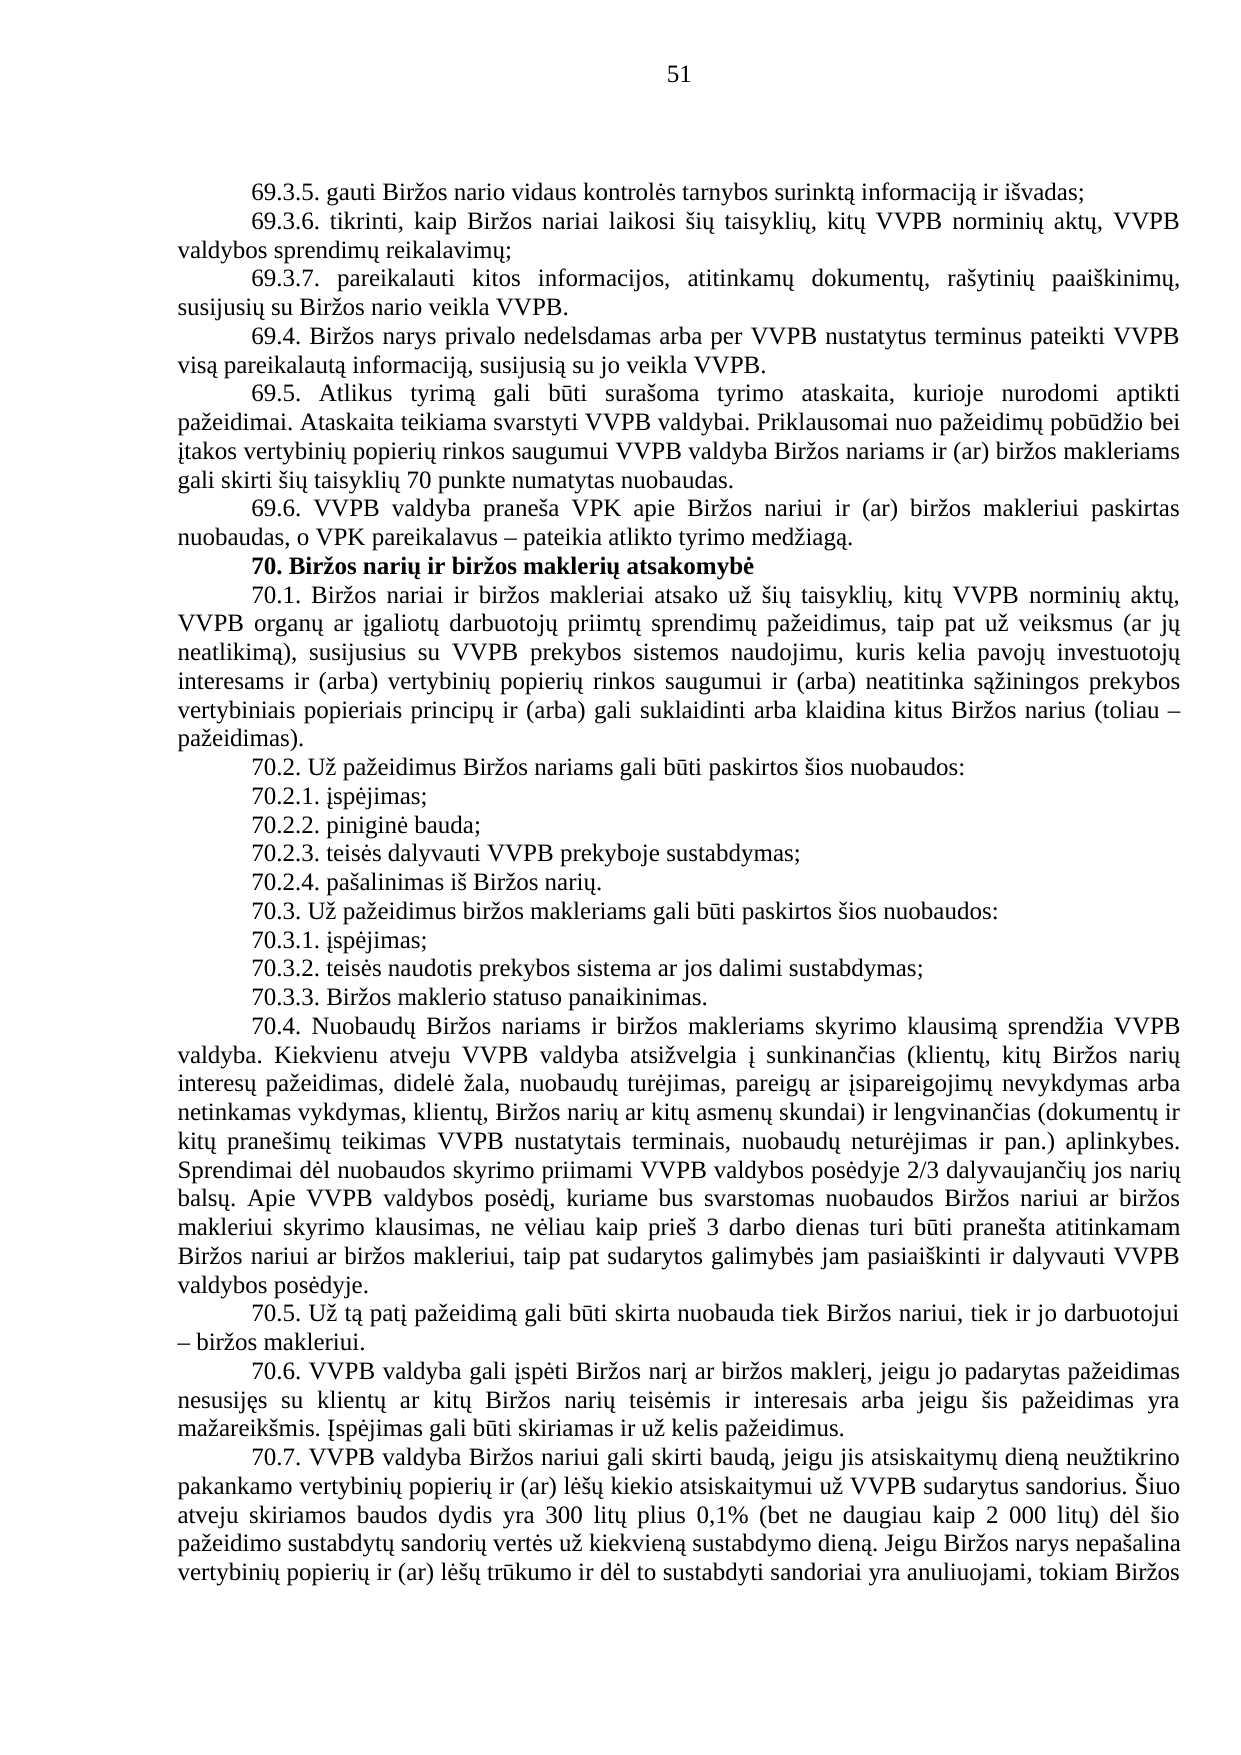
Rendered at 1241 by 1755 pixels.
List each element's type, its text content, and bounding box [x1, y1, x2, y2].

text 69.5. Atlikus tyrimą gali būti surašoma tyrimo ataskaita, kurioje nurodomi aptikti pažeidimai. Ataskaita teikiama svarstyti VVPB valdybai. Priklausomai nuo pažeidimų pobūdžio bei įtakos vertybinių popierių rinkos saugumui VVPB valdyba Biržos nariams ir (ar) biržos makleriams gali skirti šių taisyklių 70 punkte numatytas nuobaudas. [177, 378, 1181, 493]
text 70. Biržos narių ir biržos maklerių atsakomybė [177, 551, 1181, 580]
text 70.2.4. pašalinimas iš Biržos narių. [177, 867, 1181, 896]
text 70.2.3. teisės dalyvauti VVPB prekyboje sustabdymas; [177, 838, 1181, 867]
text 70.3. Už pažeidimus biržos makleriams gali būti paskirtos šios nuobaudos: [177, 896, 1181, 925]
text 69.3.7. pareikalauti kitos informacijos, atitinkamų dokumentų, rašytinių paaiškinimų, susijusių su Biržos nario veikla VVPB. [177, 263, 1181, 321]
text 70.3.3. Biržos maklerio statuso panaikinimas. [177, 982, 1181, 1011]
text 70.4. Nuobaudų Biržos nariams ir biržos makleriams skyrimo klausimą sprendžia VVPB valdyba. Kiekvienu atveju VVPB valdyba atsižvelgia į sunkinančias (klientų, kitų Biržos narių interesų pažeidimas, didelė žala, nuobaudų turėjimas, pareigų ar įsipareigojimų nevykdymas arba netinkamas vykdymas, klientų, Biržos narių ar kitų asmenų skundai) ir lengvinančias (dokumentų ir kitų pranešimų teikimas VVPB nustatytais terminais, nuobaudų neturėjimas ir pan.) aplinkybes. Sprendimai dėl nuobaudos skyrimo priimami VVPB valdybos posėdyje 2/3 dalyvaujančių jos narių balsų. Apie VVPB valdybos posėdį, kuriame bus svarstomas nuobaudos Biržos nariui ar biržos makleriui skyrimo klausimas, ne vėliau kaip prieš 3 darbo dienas turi būti pranešta atitinkamam Biržos nariui ar biržos makleriui, taip pat sudarytos galimybės jam pasiaiškinti ir dalyvauti VVPB valdybos posėdyje. [177, 1011, 1181, 1298]
text 69.3.6. tikrinti, kaip Biržos nariai laikosi šių taisyklių, kitų VVPB norminių aktų, VVPB valdybos sprendimų reikalavimų; [177, 206, 1181, 263]
text 69.4. Biržos narys privalo nedelsdamas arba per VVPB nustatytus terminus pateikti VVPB visą pareikalautą informaciją, susijusią su jo veikla VVPB. [177, 321, 1181, 378]
text 70.1. Biržos nariai ir biržos makleriai atsako už šių taisyklių, kitų VVPB norminių aktų, VVPB organų ar įgaliotų darbuotojų priimtų sprendimų pažeidimus, taip pat už veiksmus (ar jų neatlikimą), susijusius su VVPB prekybos sistemos naudojimu, kuris kelia pavojų investuotojų interesams ir (arba) vertybinių popierių rinkos saugumui ir (arba) neatitinka sąžiningos prekybos vertybiniais popieriais principų ir (arba) gali suklaidinti arba klaidina kitus Biržos narius (toliau – pažeidimas). [177, 580, 1181, 752]
text 70.6. VVPB valdyba gali įspėti Biržos narį ar biržos maklerį, jeigu jo padarytas pažeidimas nesusijęs su klientų ar kitų Biržos narių teisėmis ir interesais arba jeigu šis pažeidimas yra mažareikšmis. Įspėjimas gali būti skiriamas ir už kelis pažeidimus. [177, 1356, 1181, 1442]
text 70.2.1. įspėjimas; [177, 781, 1181, 810]
text 70.3.1. įspėjimas; [177, 925, 1181, 953]
text 70.3.2. teisės naudotis prekybos sistema ar jos dalimi sustabdymas; [177, 953, 1181, 982]
text 70.2. Už pažeidimus Biržos nariams gali būti paskirtos šios nuobaudos: [177, 752, 1181, 781]
text 69.6. VVPB valdyba praneša VPK apie Biržos nariui ir (ar) biržos makleriui paskirtas nuobaudas, o VPK pareikalavus – pateikia atlikto tyrimo medžiagą. [177, 493, 1181, 551]
text 70.2.2. piniginė bauda; [177, 810, 1181, 838]
text 70.7. VVPB valdyba Biržos nariui gali skirti baudą, jeigu jis atsiskaitymų dieną neužtikrino pakankamo vertybinių popierių ir (ar) lėšų kiekio atsiskaitymui už VVPB sudarytus sandorius. Šiuo atveju skiriamos baudos dydis yra 300 litų plius 0,1% (bet ne daugiau kaip 2 000 litų) dėl šio pažeidimo sustabdytų sandorių vertės už kiekvieną sustabdymo dieną. Jeigu Biržos narys nepašalina vertybinių popierių ir (ar) lėšų trūkumo ir dėl to sustabdyti sandoriai yra anuliuojami, tokiam Biržos [177, 1442, 1181, 1586]
text 69.3.5. gauti Biržos nario vidaus kontrolės tarnybos surinktą informaciją ir išvadas; [177, 177, 1181, 206]
text 70.5. Už tą patį pažeidimą gali būti skirta nuobauda tiek Biržos nariui, tiek ir jo darbuotojui – biržos makleriui. [177, 1298, 1181, 1356]
